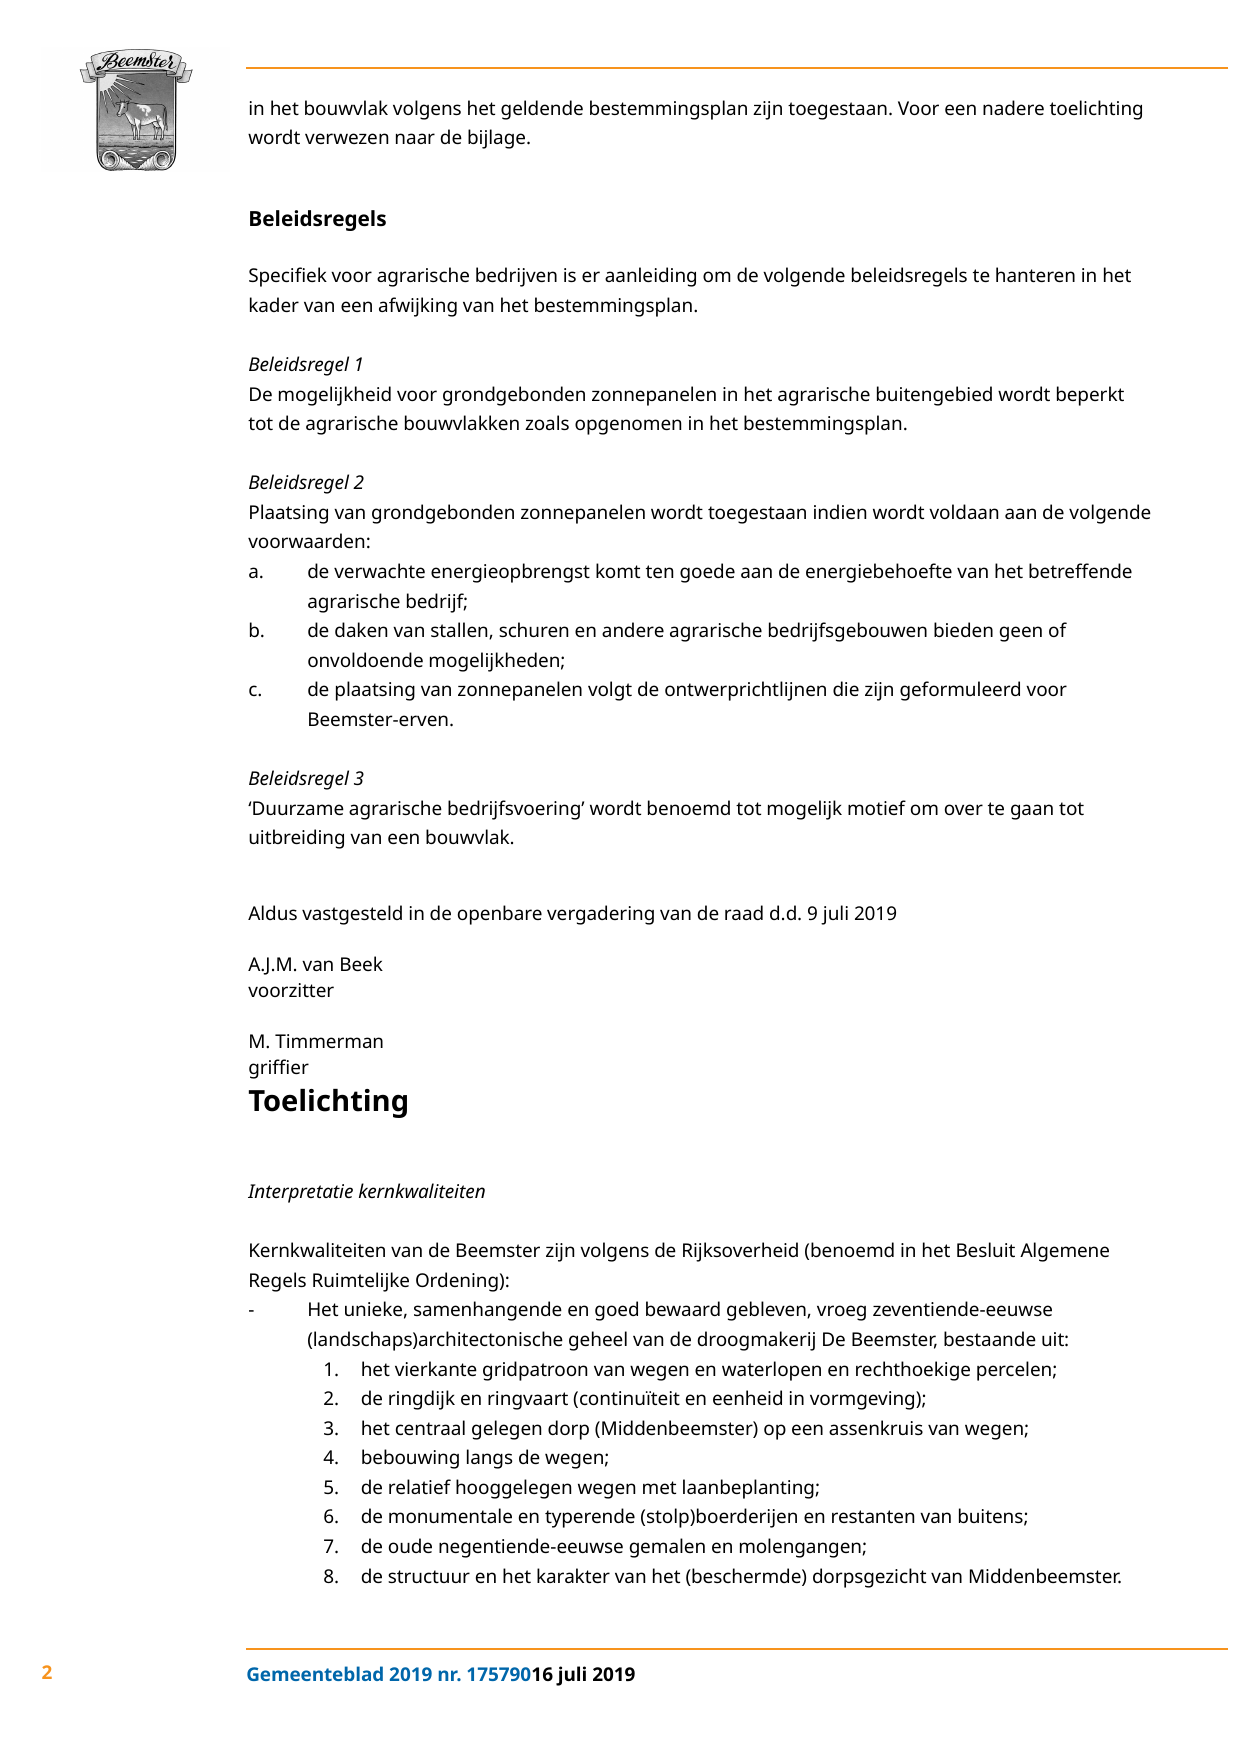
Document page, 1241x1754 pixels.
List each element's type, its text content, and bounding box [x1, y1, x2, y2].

text Specifiek voor agrarische bedrijven is er aanleiding om de volgende beleidsregels te hanteren in het kader van een afwijking van het bestemmingsplan. [248, 262, 1152, 318]
text ‘Duurzame agrarische bedrijfsvoering’ wordt benoemd tot mogelijk motief om over te gaan tot uitbreiding van een bouwvlak. [248, 795, 1152, 850]
text M. Timmerman [248, 1028, 1152, 1054]
list de monumentale en typerende (stolp)boerderijen en restanten van buitens; [323, 1504, 1152, 1529]
text griffier [248, 1054, 1152, 1080]
list de oude negentiende-eeuwse gemalen en molengangen; [323, 1533, 1152, 1559]
list bebouwing langs de wegen; [323, 1444, 1152, 1470]
list het centraal gelegen dorp (Middenbeemster) op een assenkruis van wegen; [323, 1415, 1152, 1441]
list Het unieke, samenhangende en goed bewaard gebleven, vroeg zeventiende-eeuwse (landschaps)architectonische geheel van de droogmakerij De Beemster, bestaande uit: [248, 1297, 1152, 1352]
text De mogelijkheid voor grondgebonden zonnepanelen in het agrarische buitengebied wordt beperkt tot de agrarische bouwvlakken zoals opgenomen in het bestemmingsplan. [248, 381, 1152, 436]
text Beleidsregels [248, 204, 1152, 233]
list de verwachte energieopbrengst komt ten goede aan de energiebehoefte van het betreffende agrarische bedrijf; [248, 558, 1152, 613]
text Plaatsing van grondgebonden zonnepanelen wordt toegestaan indien wordt voldaan aan de volgende voorwaarden: [248, 499, 1152, 554]
picture [41, 47, 231, 172]
list het vierkante gridpatroon van wegen en waterlopen en rechthoekige percelen; [323, 1356, 1152, 1381]
text Beleidsregel 3 [248, 765, 1152, 791]
list de structuur en het karakter van het (beschermde) dorpsgezicht van Middenbeemster. [323, 1563, 1152, 1588]
list de ringdijk en ringvaart (continuïteit en eenheid in vormgeving); [323, 1385, 1152, 1411]
text Beleidsregel 2 [248, 469, 1152, 495]
text A.J.M. van Beek [248, 951, 1152, 977]
text voorzitter [248, 977, 1152, 1003]
text Interpretatie kernkwaliteiten [248, 1178, 1152, 1204]
text in het bouwvlak volgens het geldende bestemmingsplan zijn toegestaan. Voor een nadere toelichting wordt verwezen naar de bijlage. [248, 95, 1152, 150]
list de plaatsing van zonnepanelen volgt de ontwerprichtlijnen die zijn geformuleerd voor Beemster-erven. [248, 677, 1152, 732]
list de daken van stallen, schuren en andere agrarische bedrijfsgebouwen bieden geen of onvoldoende mogelijkheden; [248, 617, 1152, 673]
text Kernkwaliteiten van de Beemster zijn volgens de Rijksoverheid (benoemd in het Besluit Algemene Regels Ruimtelijke Ordening): [248, 1237, 1152, 1293]
text Beleidsregel 1 [248, 351, 1152, 377]
text Toelichting [248, 1080, 1152, 1119]
list de relatief hooggelegen wegen met laanbeplanting; [323, 1474, 1152, 1500]
text Aldus vastgesteld in de openbare vergadering van de raad d.d. 9 juli 2019 [248, 900, 1152, 925]
